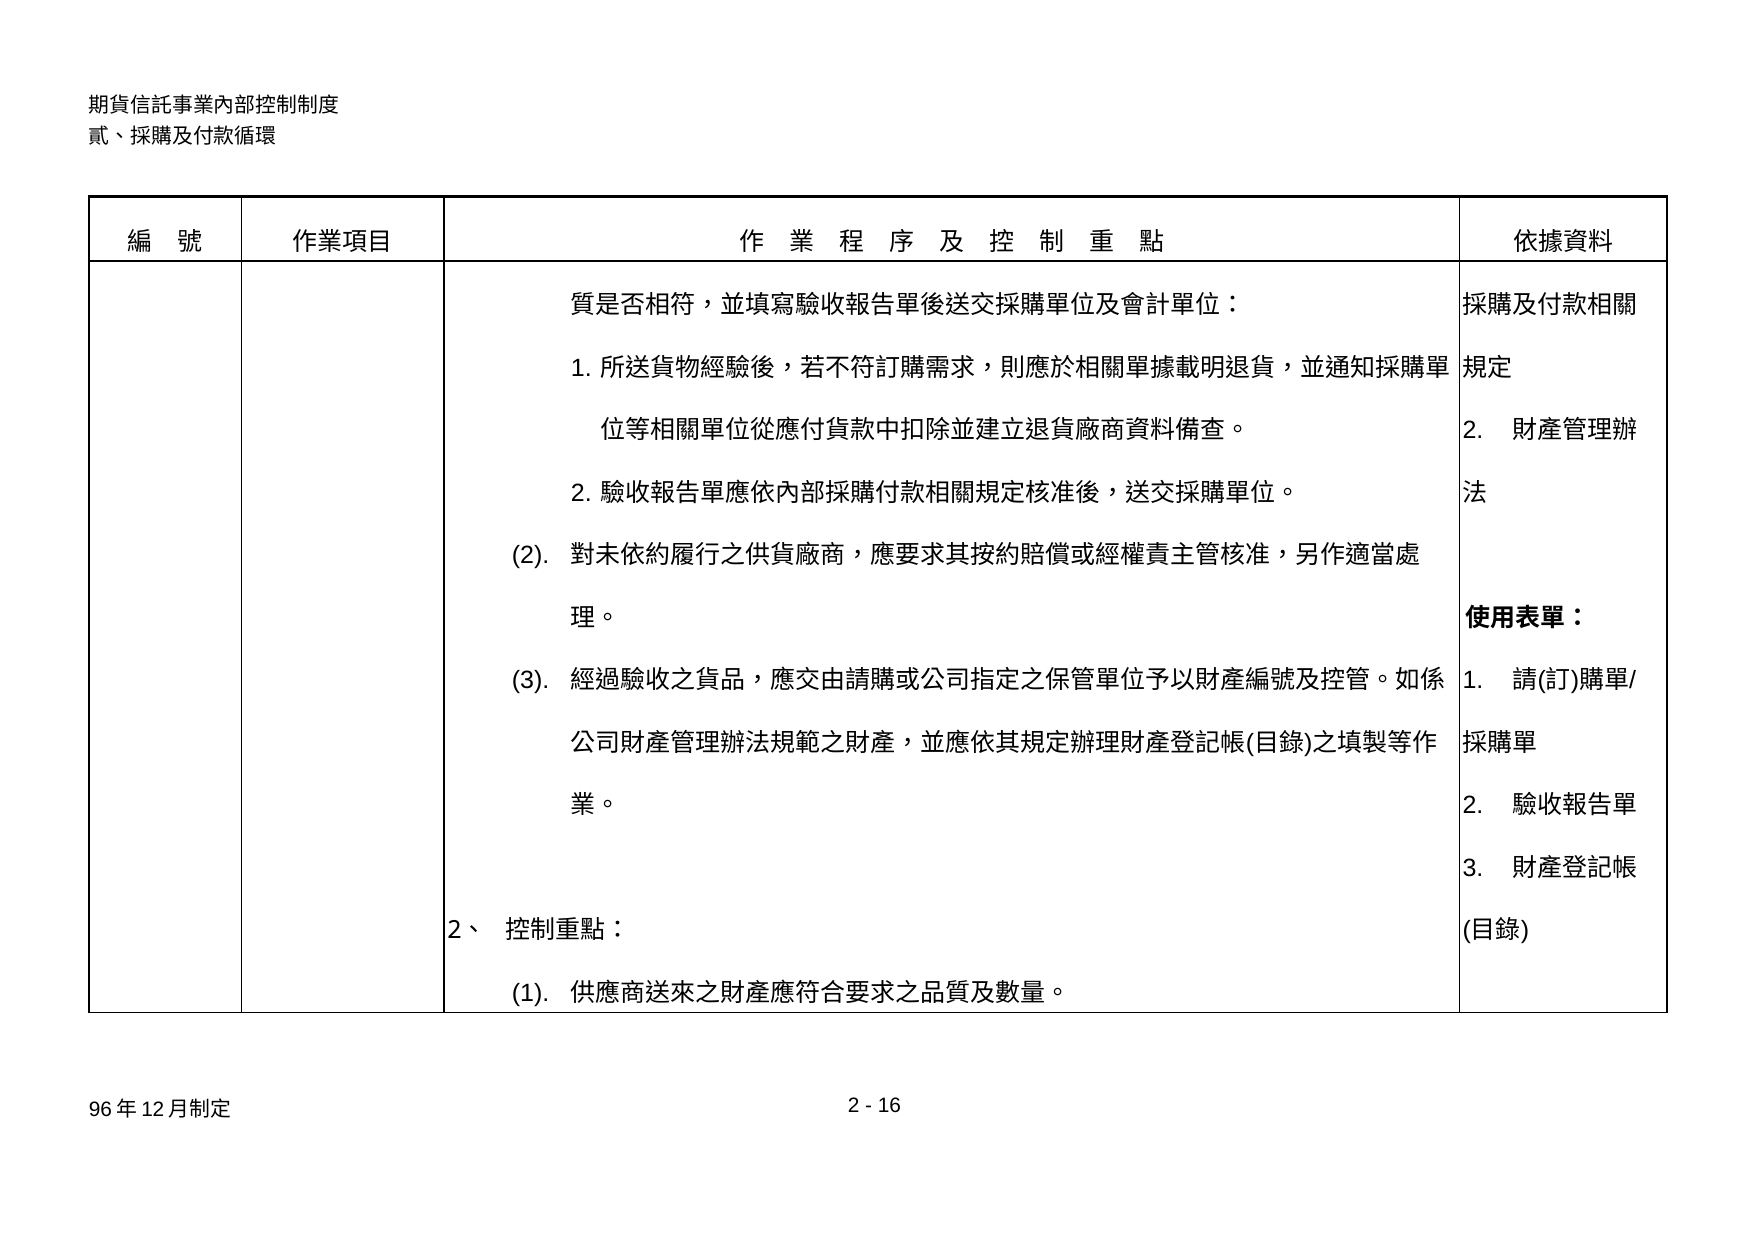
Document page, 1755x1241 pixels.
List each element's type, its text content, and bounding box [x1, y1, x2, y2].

table_header 依據資料 [1460, 198, 1666, 260]
table_cell 一定金額(依公司內部控制制度規定)以上之驗收作業程序： 驗收單位應依據已核准之請(訂)購單/採購單資訊進行驗收，驗收規格、數量、品質是否相符，並填寫驗收報告單後送交採購單位及會計單位： 所送貨物經驗後，若不符訂購需求，則應於相關單據載明退貨，並通知採購單位等相關單位從應付貨款中扣除並建立退貨廠商資料備查。 驗收報告單應依內部採購付款相關規定核准後，送交採購單位。 對未依約履行之供貨廠商，應要求其按約賠償或經權責主管核准，另作適當處理。 經過驗收之貨品，應交由請購或公司指定之保管單位予以財產編號及控管。如係公司財產管理辦法規範之財產，並應依其規定辦理財產登記帳(目錄)之填製等作業。 控制重點： 供應商送來之財產應符合要求之品質及數量。 採購單位送交驗收單位之請(訂)購單/採購單，驗收單位應確實按照來貨數量及品項驗收。 採購驗收通過之貨品應予控管。 驗收報告單應連續編號，其數量或金額應經權責主管核准。 [445, 262, 1459, 1011]
table_header 編 號 [90, 198, 241, 260]
table_cell 法令規章： 公司自訂之採購及付款相關規定 財產管理辦法 使用表單： 請(訂)購單/採購單 驗收報告單 財產登記帳(目錄) [1460, 262, 1666, 1011]
table_header 作 業 程 序 及 控 制 重 點 [445, 198, 1459, 260]
table_cell [242, 262, 443, 1011]
table_cell [90, 262, 241, 1011]
table_header 作業項目 [242, 198, 443, 260]
